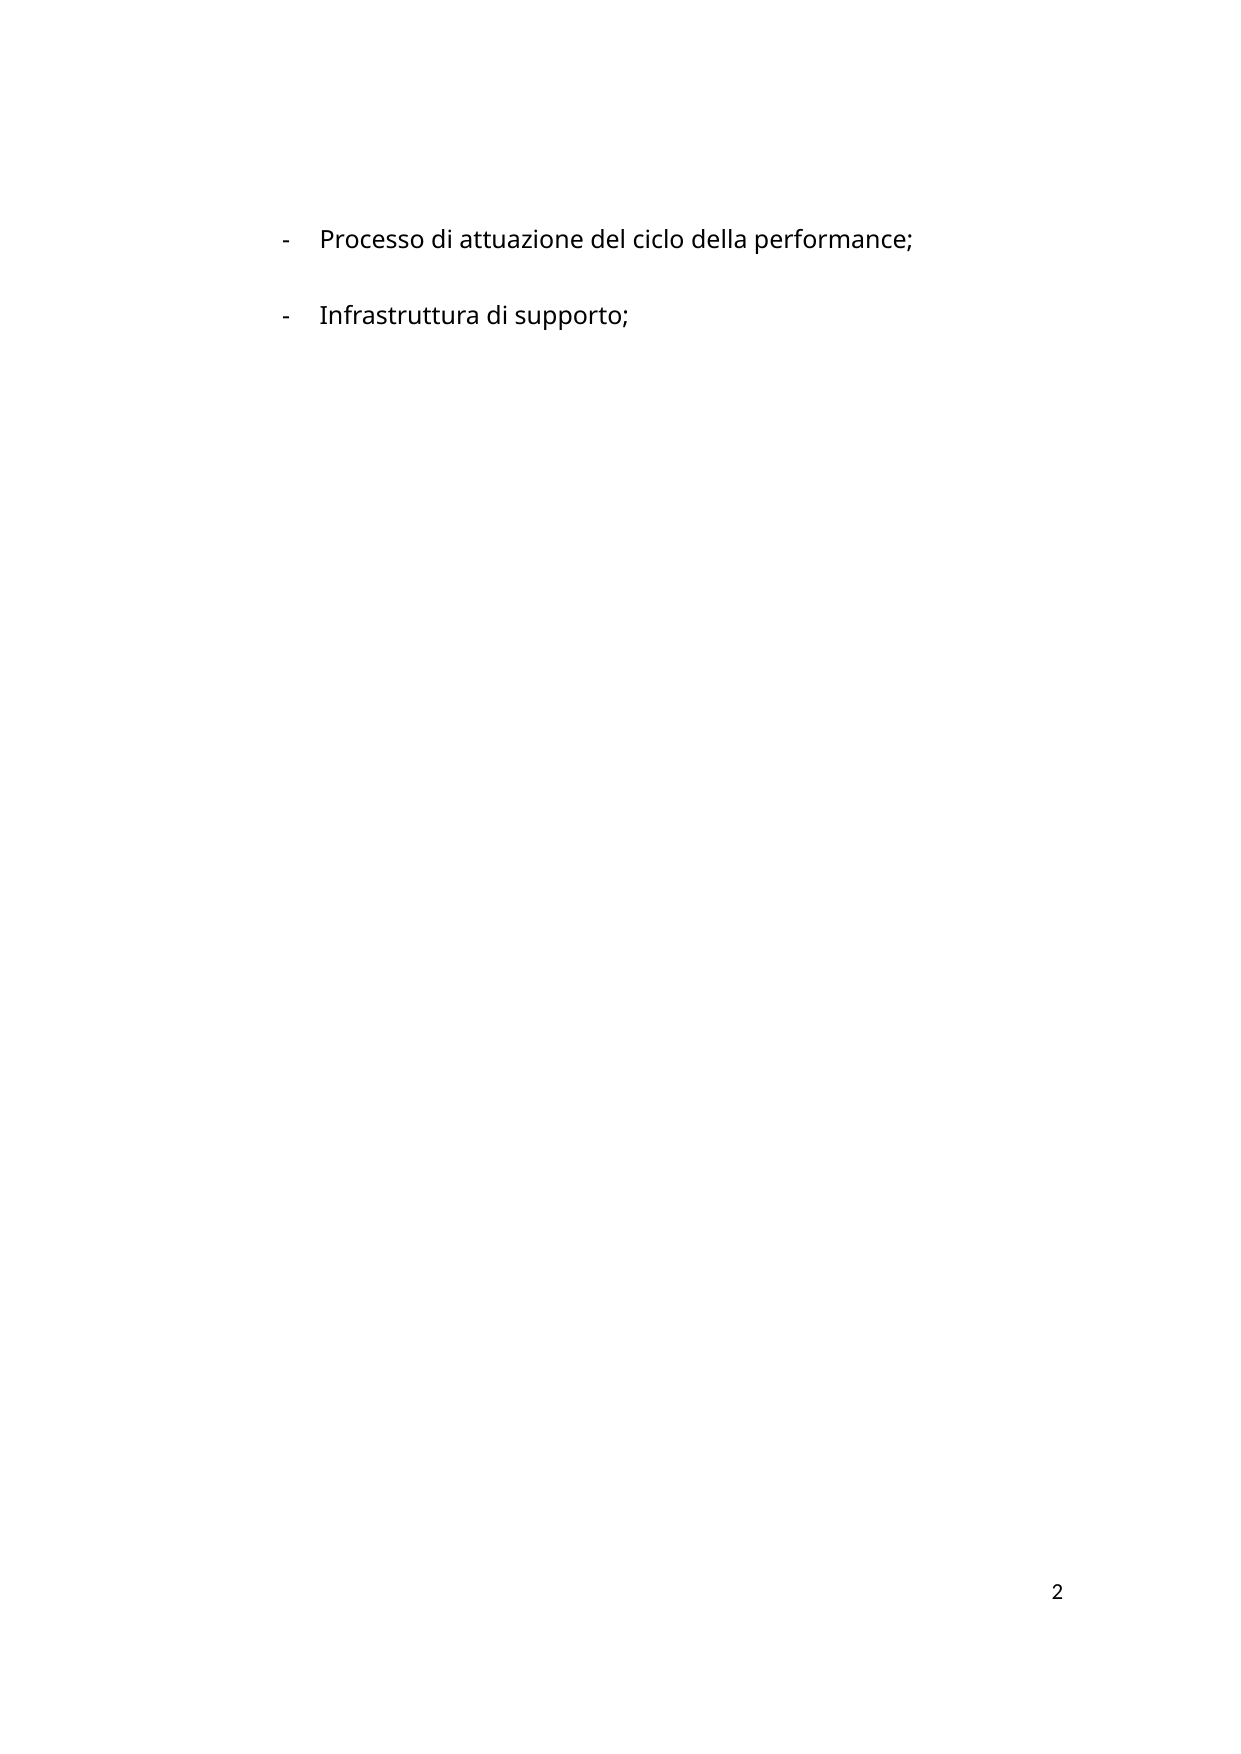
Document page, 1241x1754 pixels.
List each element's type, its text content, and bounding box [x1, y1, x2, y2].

list Infrastruttura di supporto; [282, 298, 1063, 332]
list Processo di attuazione del ciclo della performance; [282, 222, 1063, 256]
